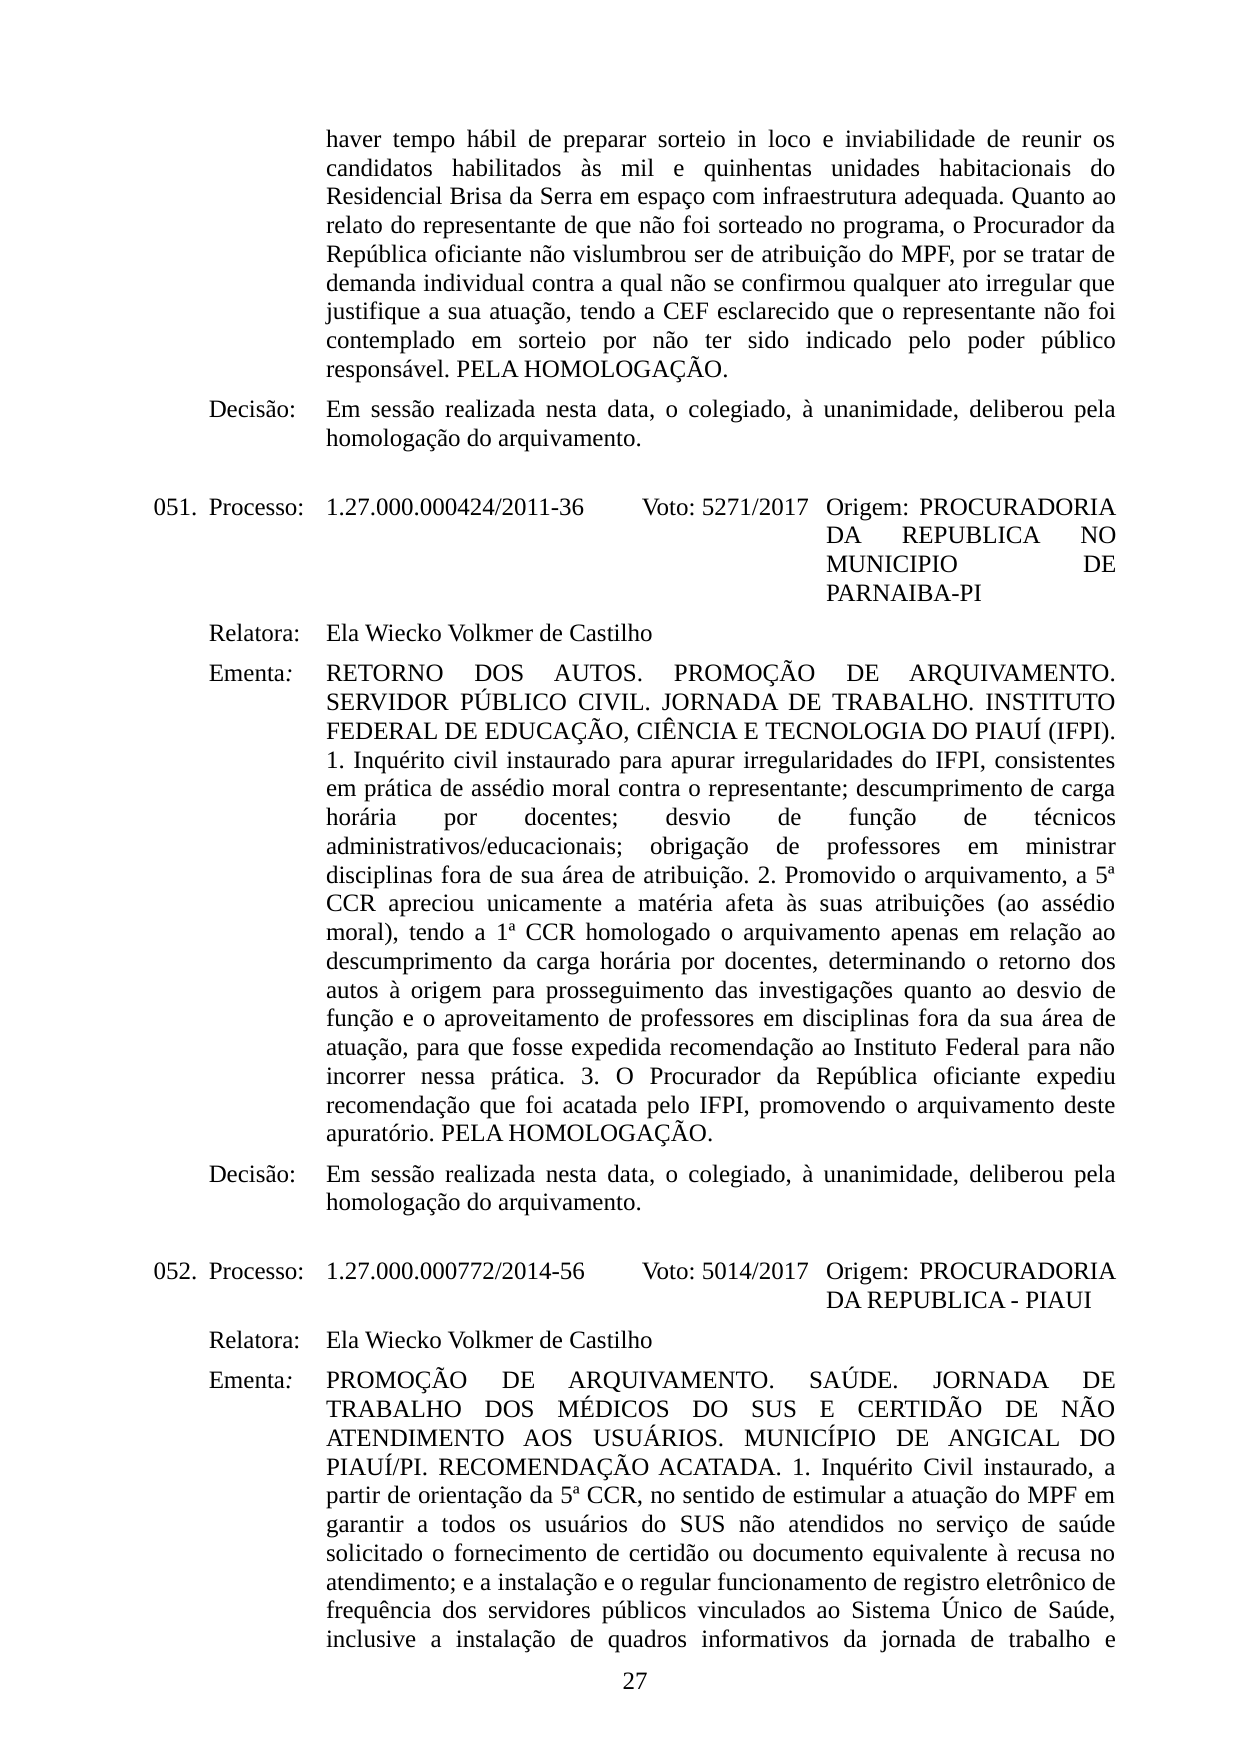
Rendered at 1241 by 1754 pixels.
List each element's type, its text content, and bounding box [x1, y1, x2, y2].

table_header Voto: 5014/2017 [636, 1251, 820, 1319]
table_cell Decisão: [203, 1153, 320, 1222]
table_cell [148, 388, 203, 457]
table_cell Em sessão realizada nesta data, o colegiado, à unanimidade, deliberou pela homologação do arquivamento. [320, 388, 1122, 457]
table_header 052. [148, 1251, 203, 1319]
table_header Processo: [203, 486, 320, 612]
table_header Origem: PROCURADORIA DA REPUBLICA NO MUNICIPIO DE PARNAIBA-PI [820, 486, 1122, 612]
table_header Origem: PROCURADORIA DA REPUBLICA - PIAUI [820, 1251, 1122, 1319]
table_cell Ementa: [203, 1360, 320, 1659]
table_cell [148, 118, 203, 388]
table_header 1.27.000.000424/2011-36 [320, 486, 636, 612]
table_cell Decisão: [203, 388, 320, 457]
table_cell [148, 613, 203, 653]
table_cell Relatora: [203, 1320, 320, 1360]
table_cell PROMOÇÃO DE ARQUIVAMENTO. SAÚDE. JORNADA DE TRABALHO DOS MÉDICOS DO SUS E CERTIDÃO DE NÃO ATENDIMENTO AOS USUÁRIOS. MUNICÍPIO DE ANGICAL DO PIAUÍ/PI. RECOMENDAÇÃO ACATADA. 1. Inquérito Civil instaurado, a partir de orientação da 5ª CCR, no sentido de estimular a atuação do MPF em garantir a todos os usuários do SUS não atendidos no serviço de saúde solicitado o fornecimento de certidão ou documento equivalente à recusa no atendimento; e a instalação e o regular funcionamento de registro eletrônico de frequência dos servidores públicos vinculados ao Sistema Único de Saúde, inclusive a instalação de quadros informativos da jornada de trabalho e [320, 1360, 1122, 1659]
table_cell RETORNO DOS AUTOS. PROMOÇÃO DE ARQUIVAMENTO. SERVIDOR PÚBLICO CIVIL. JORNADA DE TRABALHO. INSTITUTO FEDERAL DE EDUCAÇÃO, CIÊNCIA E TECNOLOGIA DO PIAUÍ (IFPI). 1. Inquérito civil instaurado para apurar irregularidades do IFPI, consistentes em prática de assédio moral contra o representante; descumprimento de carga horária por docentes; desvio de função de técnicos administrativos/educacionais; obrigação de professores em ministrar disciplinas fora de sua área de atribuição. 2. Promovido o arquivamento, a 5ª CCR apreciou unicamente a matéria afeta às suas atribuições (ao assédio moral), tendo a 1ª CCR homologado o arquivamento apenas em relação ao descumprimento da carga horária por docentes, determinando o retorno dos autos à origem para prosseguimento das investigações quanto ao desvio de função e o aproveitamento de professores em disciplinas fora da sua área de atuação, para que fosse expedida recomendação ao Instituto Federal para não incorrer nessa prática. 3. O Procurador da República oficiante expediu recomendação que foi acatada pelo IFPI, promovendo o arquivamento deste apuratório. PELA HOMOLOGAÇÃO. [320, 653, 1122, 1153]
table_cell Ementa: [203, 653, 320, 1153]
table_cell Ela Wiecko Volkmer de Castilho [320, 613, 1122, 653]
table_header Processo: [203, 1251, 320, 1319]
table_cell Em sessão realizada nesta data, o colegiado, à unanimidade, deliberou pela homologação do arquivamento. [320, 1153, 1122, 1222]
table_cell haver tempo hábil de preparar sorteio in loco e inviabilidade de reunir os candidatos habilitados às mil e quinhentas unidades habitacionais do Residencial Brisa da Serra em espaço com infraestrutura adequada. Quanto ao relato do representante de que não foi sorteado no programa, o Procurador da República oficiante não vislumbrou ser de atribuição do MPF, por se tratar de demanda individual contra a qual não se confirmou qualquer ato irregular que justifique a sua atuação, tendo a CEF esclarecido que o representante não foi contemplado em sorteio por não ter sido indicado pelo poder público responsável. PELA HOMOLOGAÇÃO. [320, 118, 1122, 388]
table_header 1.27.000.000772/2014-56 [320, 1251, 636, 1319]
table_cell Ela Wiecko Volkmer de Castilho [320, 1320, 1122, 1360]
table_header Voto: 5271/2017 [636, 486, 820, 612]
table_cell Relatora: [203, 613, 320, 653]
table_cell [148, 1320, 203, 1360]
table_cell [148, 1153, 203, 1222]
table_cell [203, 118, 320, 388]
table_header 051. [148, 486, 203, 612]
table_cell [148, 653, 203, 1153]
table_cell [148, 1360, 203, 1659]
